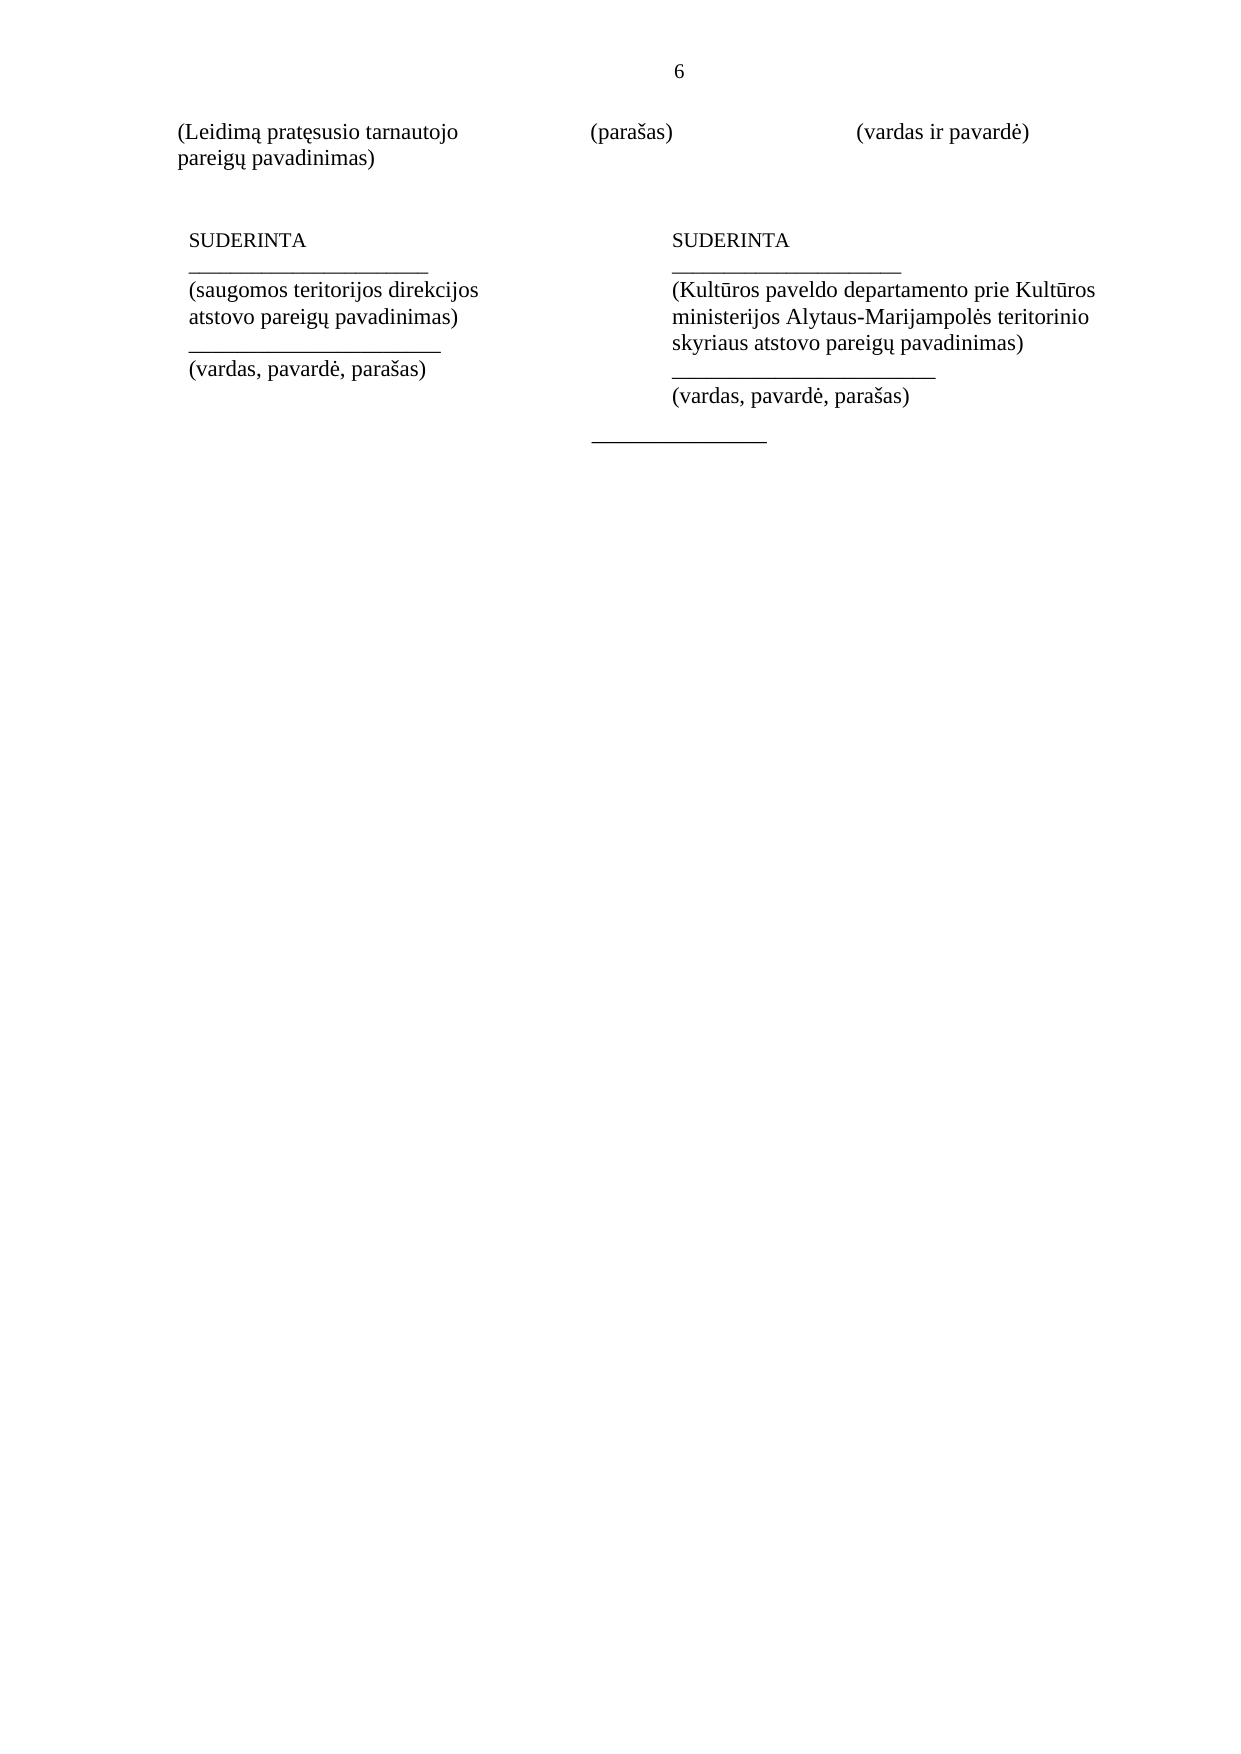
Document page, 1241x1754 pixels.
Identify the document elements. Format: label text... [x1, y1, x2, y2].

text ______________ [177, 417, 1181, 446]
table_header SUDERINTA ______________________ (Kultūros paveldo departamento prie Kultūros ministerijos Alytaus-Marijampolės teritorinio skyriaus atstovo pareigų pavadinimas) _______________________ (vardas, pavardė, parašas) [661, 228, 1147, 417]
text pareigų pavadinimas) [177, 144, 1181, 171]
text (Leidimą pratęsusio tarnautojo (parašas) (vardas ir pavardė) [177, 118, 1181, 144]
table_header SUDERINTA _______________________ (saugomos teritorijos direkcijos atstovo pareigų pavadinimas) ______________________ (vardas, pavardė, parašas) [177, 228, 661, 417]
